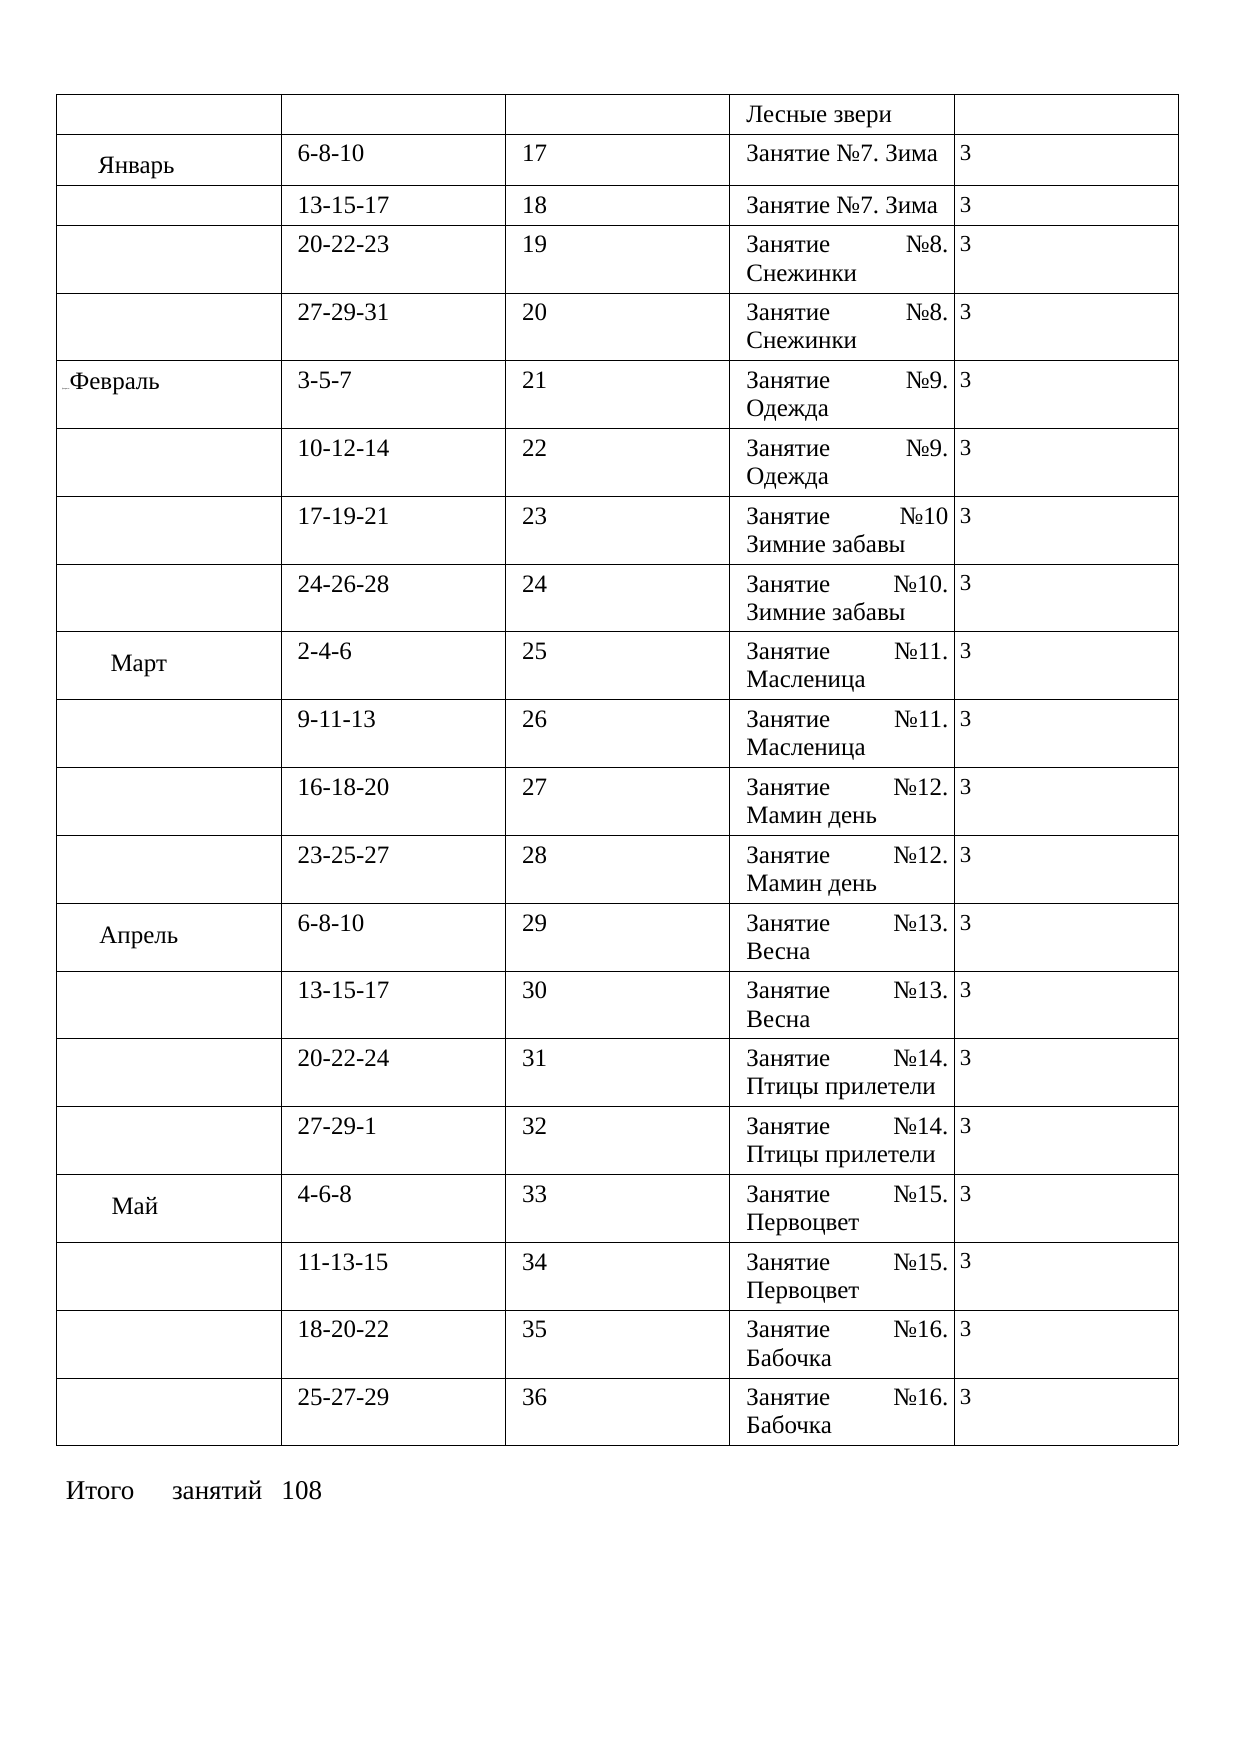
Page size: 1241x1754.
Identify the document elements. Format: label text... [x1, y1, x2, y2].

table_cell [57, 972, 281, 1038]
table_cell [57, 186, 281, 224]
table_cell 27-29-1 [282, 1107, 505, 1174]
table_cell 3 [955, 1243, 1178, 1309]
table_cell Занятие №7. Зима [730, 135, 954, 185]
table_cell Май [57, 1175, 281, 1242]
table_cell 3 [955, 294, 1178, 360]
table_cell Занятие №12. Мамин день [730, 768, 954, 835]
table_cell Занятие №11. Масленица [730, 632, 954, 699]
table_cell 3 [955, 1107, 1178, 1174]
table_cell 32 [506, 1107, 729, 1174]
table_cell 3 [955, 497, 1178, 564]
table_cell 3 [955, 836, 1178, 903]
table_cell 3 [955, 361, 1178, 428]
table_cell Лесные звери [730, 95, 954, 133]
table_cell Занятие №7. Зима [730, 186, 954, 224]
table_cell Занятие №13. Весна [730, 972, 954, 1038]
table_cell [57, 768, 281, 835]
table_cell 3 [955, 226, 1178, 292]
table_cell Занятие №15. Первоцвет [730, 1175, 954, 1242]
table_cell [57, 1107, 281, 1174]
table_cell 18 [506, 186, 729, 224]
table_cell 25 [506, 632, 729, 699]
table_cell [57, 294, 281, 360]
table_cell 4-6-8 [282, 1175, 505, 1242]
table_cell 34 [506, 1243, 729, 1309]
table_cell Январь [57, 135, 281, 185]
table_cell февральФевраль [57, 361, 281, 428]
table_cell [506, 95, 729, 133]
table_cell Март [57, 632, 281, 699]
table_cell Занятие №12. Мамин день [730, 836, 954, 903]
table_header 108 [281, 1474, 437, 1646]
table_header Итого [66, 1474, 172, 1646]
table_cell [57, 95, 281, 133]
table_cell Занятие №10 Зимние забавы [730, 497, 954, 564]
table_cell 33 [506, 1175, 729, 1242]
table_cell 3 [955, 186, 1178, 224]
table_cell 3 [955, 565, 1178, 631]
table_cell 23-25-27 [282, 836, 505, 903]
table_cell 3 [955, 429, 1178, 496]
table_cell Занятие №15. Первоцвет [730, 1243, 954, 1309]
table_cell Занятие №13. Весна [730, 904, 954, 971]
table_cell 31 [506, 1039, 729, 1106]
table_cell [57, 836, 281, 903]
table_cell 23 [506, 497, 729, 564]
table_cell [57, 1243, 281, 1309]
table_cell 2-4-6 [282, 632, 505, 699]
table_cell [57, 565, 281, 631]
table_cell 3 [955, 135, 1178, 185]
table_cell 26 [506, 700, 729, 767]
table_cell 17 [506, 135, 729, 185]
table_cell 3 [955, 768, 1178, 835]
table_cell Занятие №8. Снежинки [730, 294, 954, 360]
table_cell 13-15-17 [282, 186, 505, 224]
table_cell Занятие №16. Бабочка [730, 1379, 954, 1445]
table_header [955, 1474, 1102, 1646]
table_cell 19 [506, 226, 729, 292]
table_cell [282, 95, 505, 133]
table_cell 22 [506, 429, 729, 496]
table_cell 10-12-14 [282, 429, 505, 496]
table_cell Занятие №14. Птицы прилетели [730, 1039, 954, 1106]
table_cell Занятие №10. Зимние забавы [730, 565, 954, 631]
table_cell 24 [506, 565, 729, 631]
table_cell Занятие №9. Одежда [730, 361, 954, 428]
table_cell 3-5-7 [282, 361, 505, 428]
table_cell Занятие №9. Одежда [730, 429, 954, 496]
table_cell 6-8-10 [282, 135, 505, 185]
table_cell 6-8-10 [282, 904, 505, 971]
table_cell 20 [506, 294, 729, 360]
table_cell [955, 95, 1178, 133]
table_cell 28 [506, 836, 729, 903]
table_cell 3 [955, 1039, 1178, 1106]
table_cell 11-13-15 [282, 1243, 505, 1309]
table_cell 3 [955, 700, 1178, 767]
table_cell 13-15-17 [282, 972, 505, 1038]
table_cell 3 [955, 904, 1178, 971]
table_cell 24-26-28 [282, 565, 505, 631]
table_cell 3 [955, 1379, 1178, 1445]
table_cell 3 [955, 632, 1178, 699]
table_cell 3 [955, 1175, 1178, 1242]
table_header занятий [172, 1474, 281, 1646]
table_cell 17-19-21 [282, 497, 505, 564]
table_cell 29 [506, 904, 729, 971]
table_cell Апрель [57, 904, 281, 971]
table_cell [57, 1039, 281, 1106]
table_cell [57, 1311, 281, 1377]
table_cell 3 [955, 972, 1178, 1038]
table_cell [57, 700, 281, 767]
table_cell 27-29-31 [282, 294, 505, 360]
table_cell 27 [506, 768, 729, 835]
table_cell 18-20-22 [282, 1311, 505, 1377]
table_cell 35 [506, 1311, 729, 1377]
table_header [438, 1474, 954, 1646]
table_cell [57, 226, 281, 292]
table_cell 9-11-13 [282, 700, 505, 767]
table_cell 36 [506, 1379, 729, 1445]
table_cell 21 [506, 361, 729, 428]
table_cell 30 [506, 972, 729, 1038]
table_cell 20-22-24 [282, 1039, 505, 1106]
table_cell [57, 1379, 281, 1445]
table_cell [57, 497, 281, 564]
table_cell Занятие №11. Масленица [730, 700, 954, 767]
table_cell Занятие №8. Снежинки [730, 226, 954, 292]
table_cell Занятие №14. Птицы прилетели [730, 1107, 954, 1174]
table_cell 3 [955, 1311, 1178, 1377]
table_cell 25-27-29 [282, 1379, 505, 1445]
table_cell 20-22-23 [282, 226, 505, 292]
table_cell 16-18-20 [282, 768, 505, 835]
table_cell Занятие №16. Бабочка [730, 1311, 954, 1377]
table_cell [57, 429, 281, 496]
